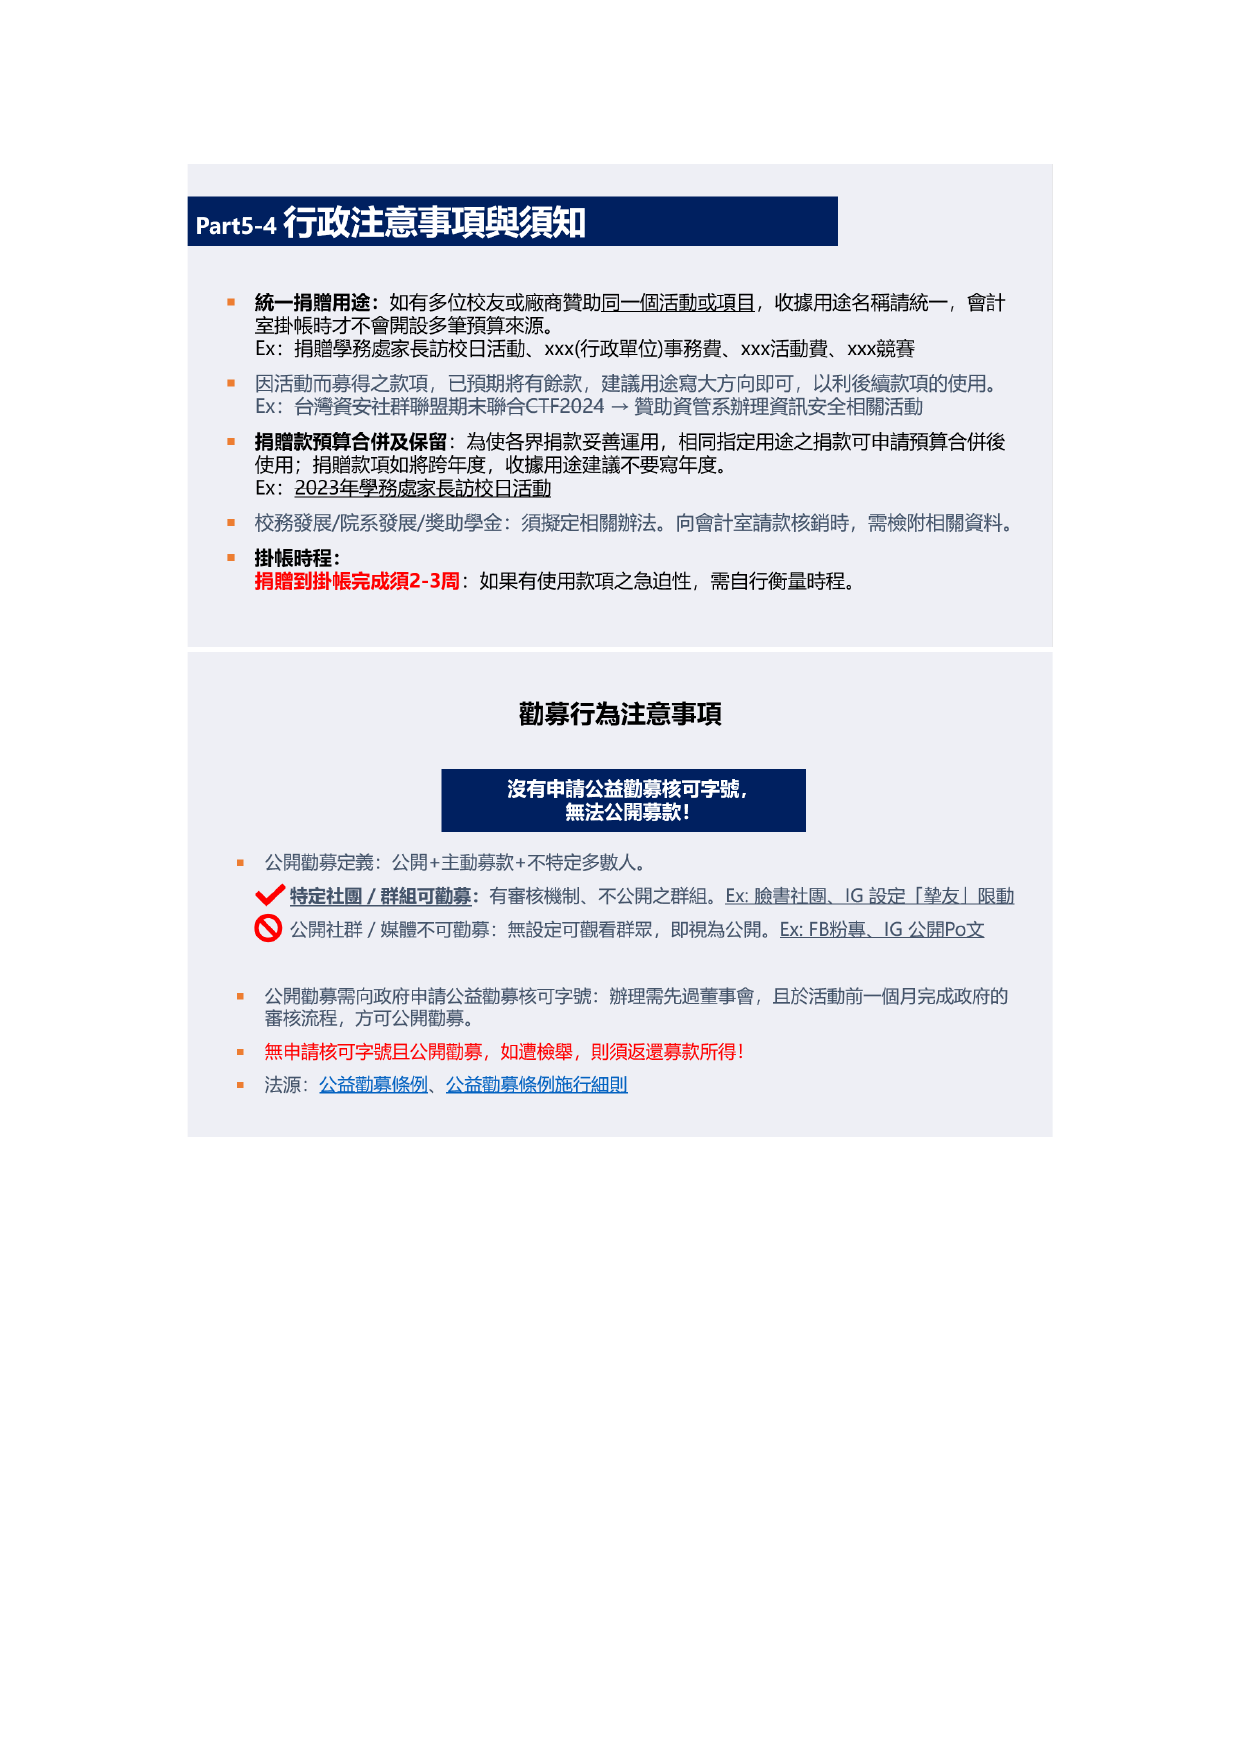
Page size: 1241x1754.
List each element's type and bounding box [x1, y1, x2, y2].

picture [187, 164, 1053, 647]
picture [187, 652, 1053, 1137]
